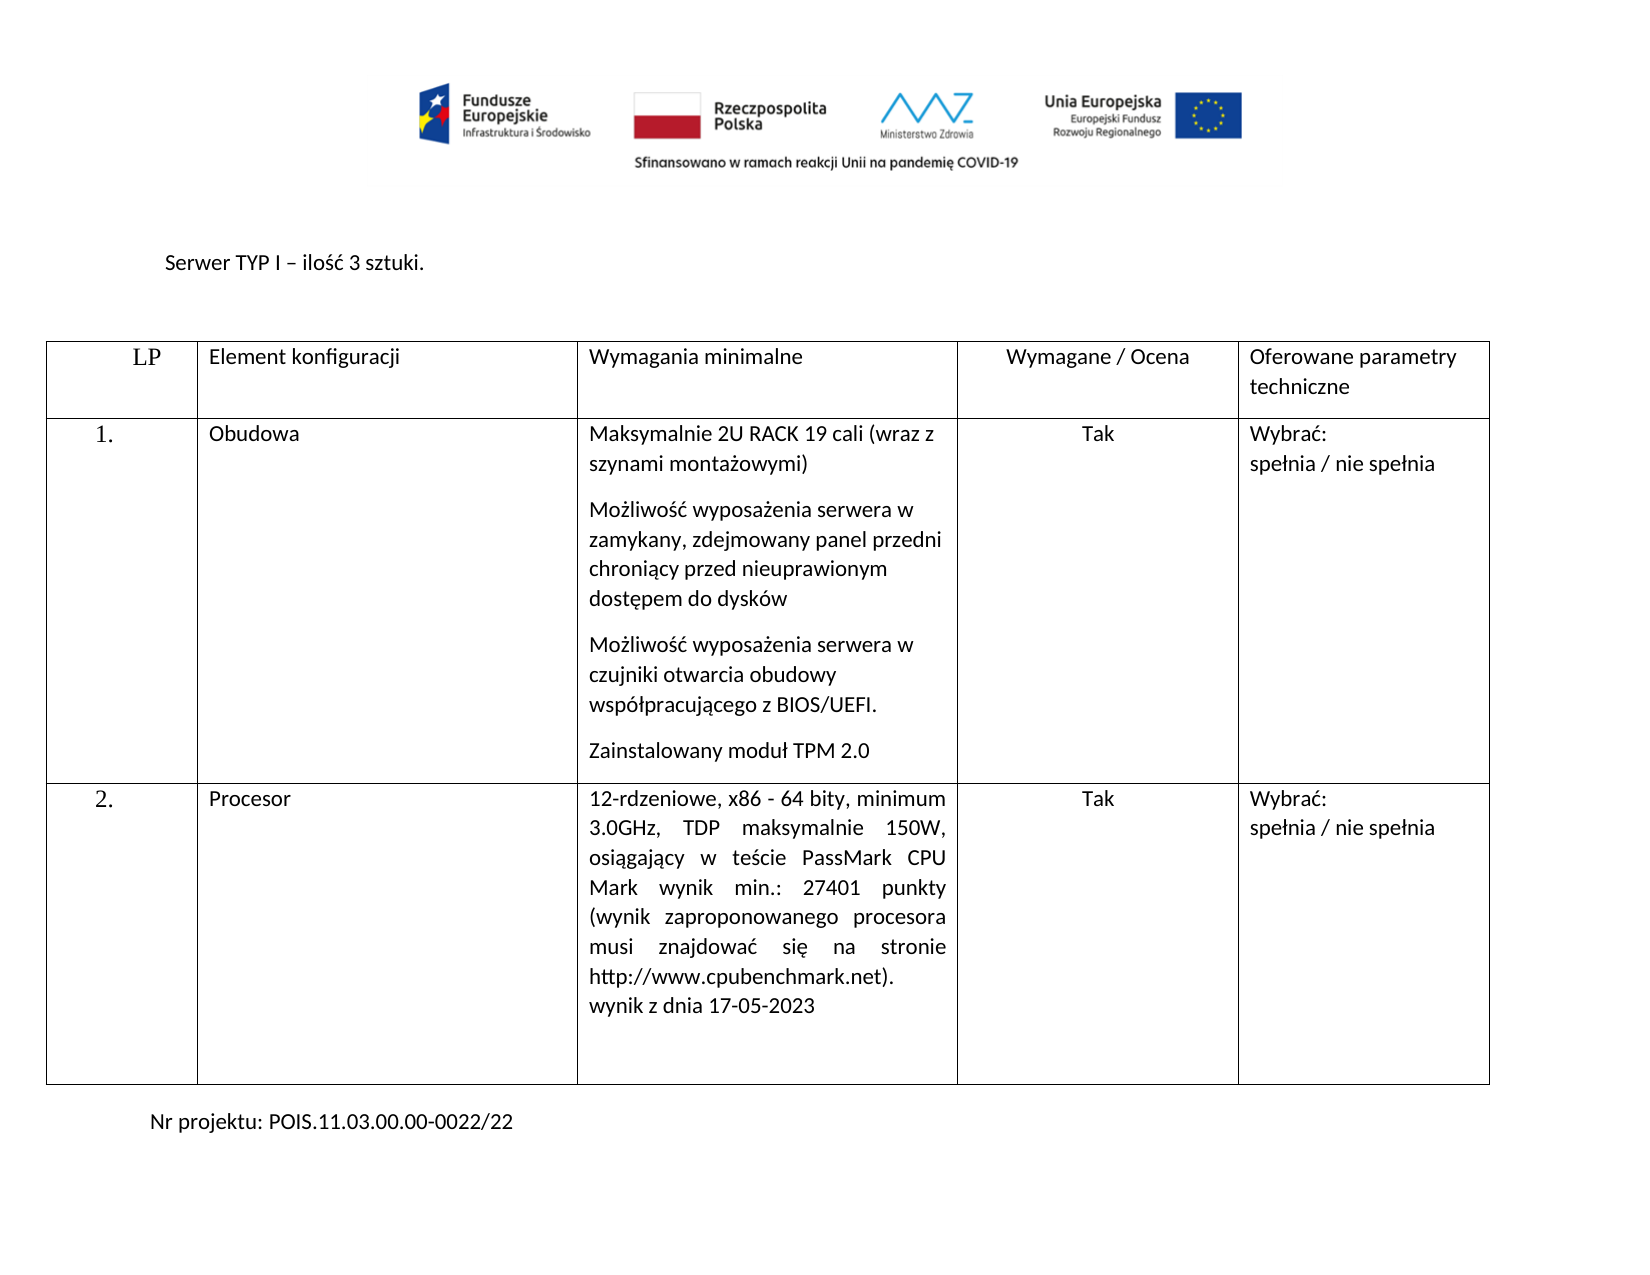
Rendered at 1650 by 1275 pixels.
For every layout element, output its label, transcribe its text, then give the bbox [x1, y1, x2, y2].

table_header Oferowane parametry techniczne [1239, 342, 1489, 418]
table_header Wymagania minimalne [578, 342, 957, 418]
table_cell Maksymalnie 2U RACK 19 cali (wraz z szynami montażowymi) Możliwość wyposażenia serwera w zamykany, zdejmowany panel przedni chroniący przed nieuprawionym dostępem do dysków Możliwość wyposażenia serwera w czujniki otwarcia obudowy współpracującego z BIOS/UEFI. Zainstalowany moduł TPM 2.0 [578, 419, 957, 783]
table_cell Wybrać: spełnia / nie spełnia [1239, 784, 1489, 1084]
table_cell Tak [958, 784, 1238, 1084]
table_cell Obudowa [198, 419, 577, 783]
table_header Wymagane / Ocena [958, 342, 1238, 418]
table_cell Procesor [198, 784, 577, 1084]
picture [367, 75, 1283, 187]
text Serwer TYP I – ilość 3 sztuki. [165, 219, 1308, 276]
table_cell [47, 419, 197, 783]
table_cell Wybrać: spełnia / nie spełnia [1239, 419, 1489, 783]
table_cell 12-rdzeniowe, x86 - 64 bity, minimum 3.0GHz, TDP maksymalnie 150W, osiągający w teście PassMark CPU Mark wynik min.: 27401 punkty (wynik zaproponowanego procesora musi znajdować się na stronie http://www.cpubenchmark.net). wynik z dnia 17-05-2023 [578, 784, 957, 1084]
table_cell Tak [958, 419, 1238, 783]
table_header LP [47, 342, 197, 418]
table_cell [47, 784, 197, 1084]
table_header Element konfiguracji [198, 342, 577, 418]
